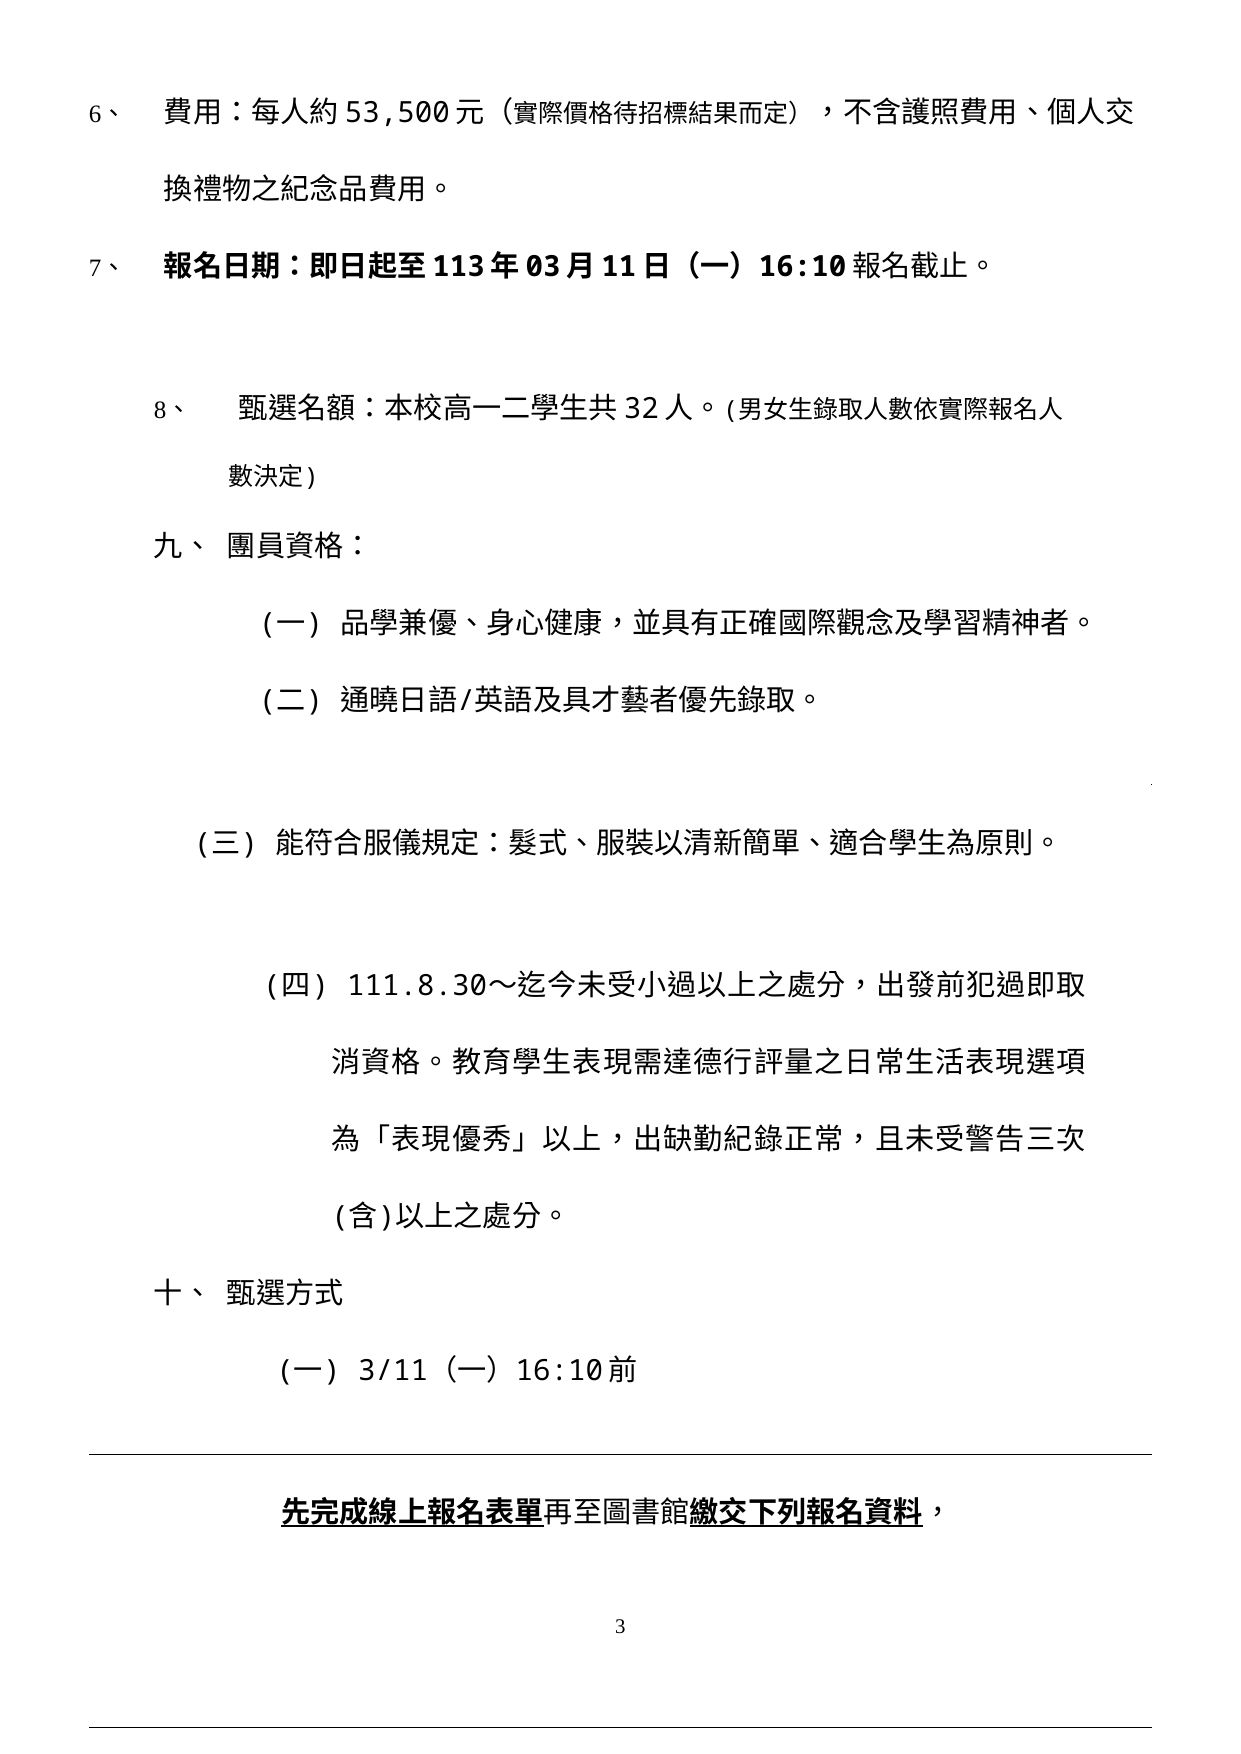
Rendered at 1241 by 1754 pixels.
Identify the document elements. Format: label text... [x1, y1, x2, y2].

list 甄選名額：本校高一二學生共32人。(男女生錄取人數依實際報名人數決定) [90, 321, 1151, 458]
text (四) 111.8.30～迄今未受小過以上之處分，出發前犯過即取消資格。教育學生表現需達德行評量之日常生活表現選項為「表現優秀」以上，出缺勤紀錄正常，且未受警告三次(含)以上之處分。 [90, 898, 1151, 1204]
text (一) 品學兼優、身心健康，並具有正確國際觀念及學習精神者。 [90, 534, 1151, 612]
text (一) 3/11（一）16:10前 [90, 1281, 1151, 1453]
text (二) 通曉日語/英語及具才藝者優先錄取。 [90, 612, 1151, 784]
text 九、 團員資格： [90, 458, 1151, 534]
list 報名日期：即日起至113年03月11日（一）16:10報名截止。 [89, 242, 1152, 285]
list 費用：每人約53,500元（實際價格待招標結果而定），不含護照費用、個人交換禮物之紀念品費用。 [89, 89, 1152, 208]
text 先完成線上報名表單再至圖書館繳交下列報名資料， [89, 1489, 1152, 1531]
text (三) 能符合服儀規定：髮式、服裝以清新簡單、適合學生為原則。 [89, 819, 1152, 862]
text 十、 甄選方式 [90, 1204, 1151, 1281]
